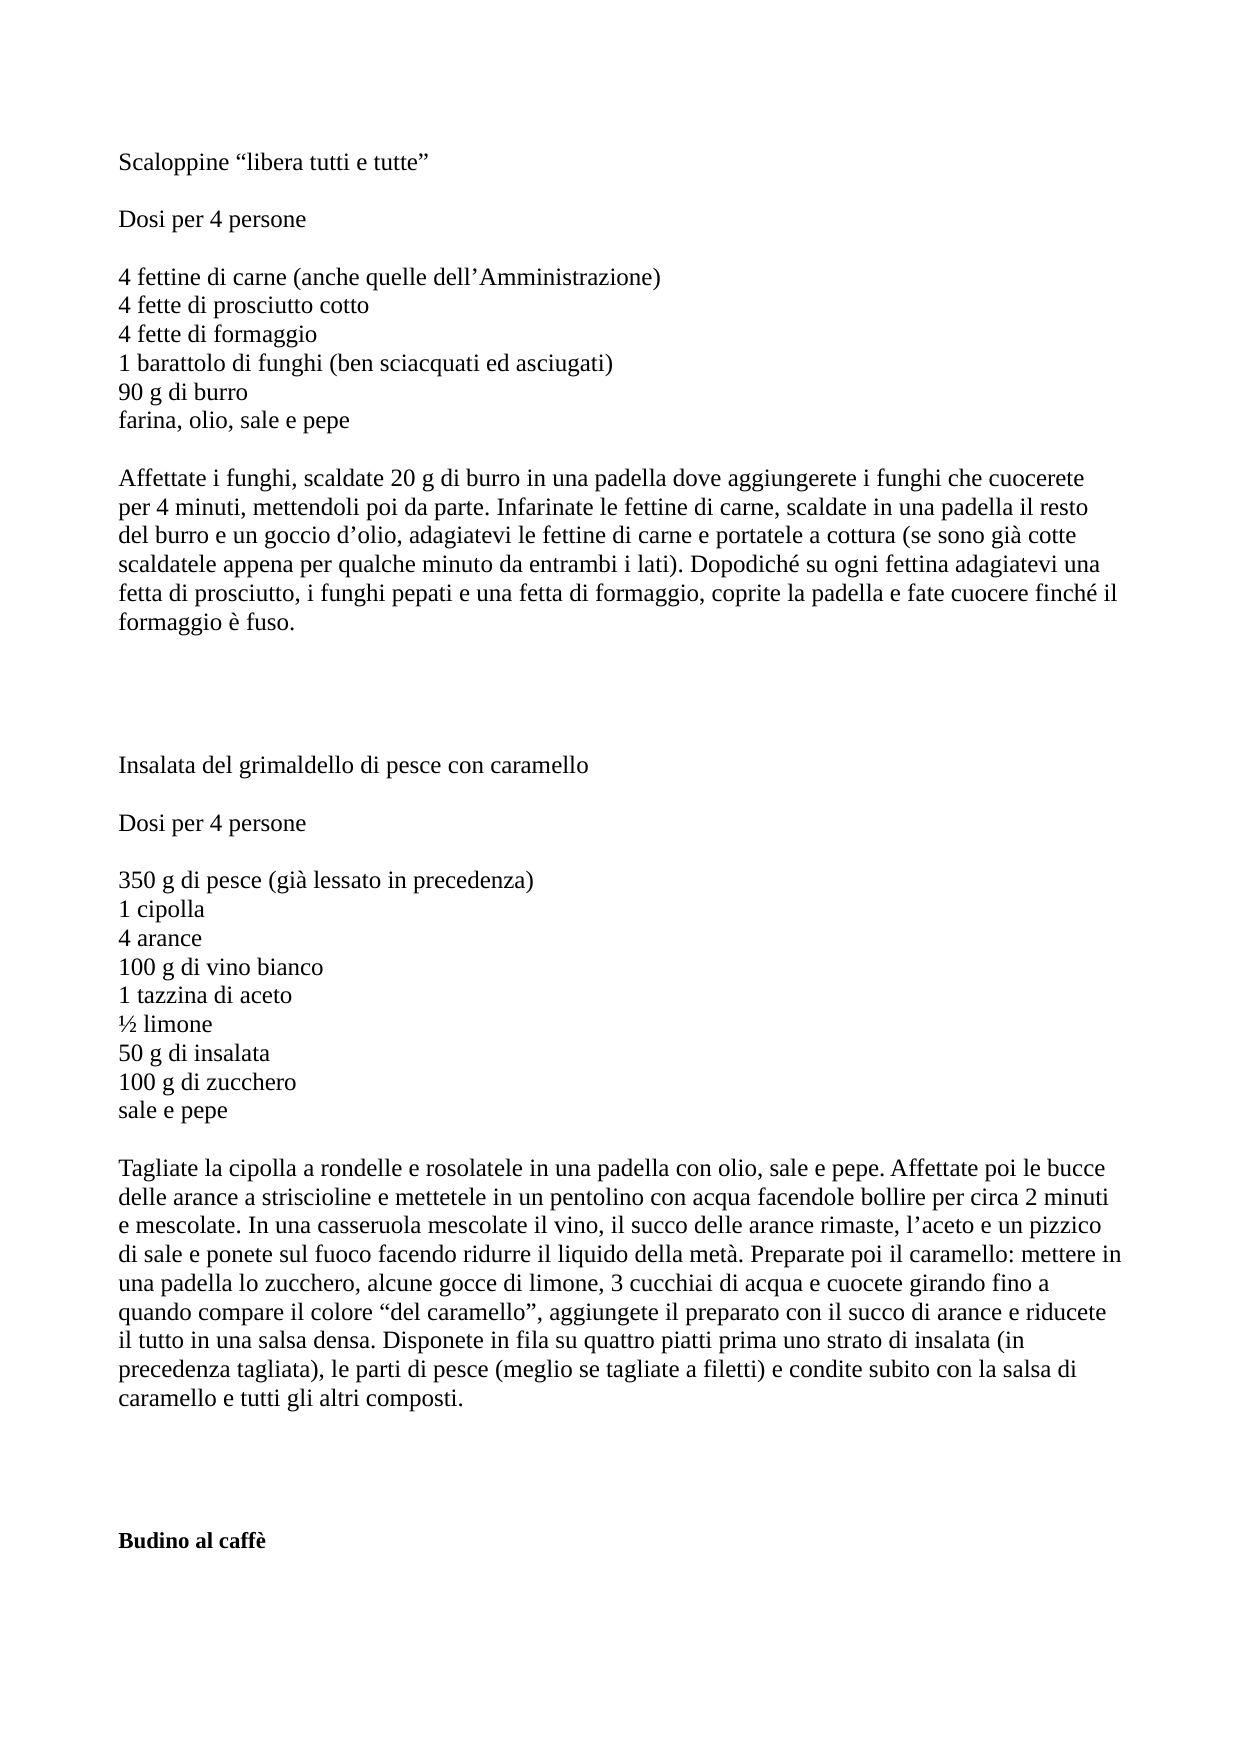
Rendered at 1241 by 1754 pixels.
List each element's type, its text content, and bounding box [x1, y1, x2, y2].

text Insalata del grimaldello di pesce con caramello [118, 751, 1122, 779]
text 350 g di pesce (già lessato in precedenza) [118, 866, 1122, 894]
text farina, olio, sale e pepe [118, 406, 1122, 434]
text 4 fettine di carne (anche quelle dell’Amministrazione) [118, 262, 1122, 291]
text Scaloppine “libera tutti e tutte” [118, 147, 1122, 176]
text 50 g di insalata [118, 1038, 1122, 1067]
text 1 tazzina di aceto [118, 981, 1122, 1009]
text Affettate i funghi, scaldate 20 g di burro in una padella dove aggiungerete i funghi che cuocerete per 4 minuti, mettendoli poi da parte. Infarinate le fettine di carne, scaldate in una padella il resto del burro e un goccio d’olio, adagiatevi le fettine di carne e portatele a cottura (se sono già cotte scaldatele appena per qualche minuto da entrambi i lati). Dopodiché su ogni fettina adagiatevi una fetta di prosciutto, i funghi pepati e una fetta di formaggio, coprite la padella e fate cuocere finché il formaggio è fuso. [118, 463, 1122, 636]
text 90 g di burro [118, 377, 1122, 406]
text 4 fette di formaggio [118, 319, 1122, 348]
text ½ limone [118, 1009, 1122, 1038]
text Dosi per 4 persone [118, 808, 1122, 837]
text Tagliate la cipolla a rondelle e rosolatele in una padella con olio, sale e pepe. Affettate poi le bucce delle arance a striscioline e mettetele in un pentolino con acqua facendole bollire per circa 2 minuti e mescolate. In una casseruola mescolate il vino, il succo delle arance rimaste, l’aceto e un pizzico di sale e ponete sul fuoco facendo ridurre il liquido della metà. Preparate poi il caramello: mettere in una padella lo zucchero, alcune gocce di limone, 3 cucchiai di acqua e cuocete girando fino a quando compare il colore “del caramello”, aggiungete il preparato con il succo di arance e riducete il tutto in una salsa densa. Disponete in fila su quattro piatti prima uno strato di insalata (in precedenza tagliata), le parti di pesce (meglio se tagliate a filetti) e condite subito con la salsa di caramello e tutti gli altri composti. [118, 1153, 1122, 1412]
text 100 g di zucchero [118, 1067, 1122, 1096]
text sale e pepe [118, 1096, 1122, 1124]
text 4 arance [118, 923, 1122, 952]
subtitle Budino al caffè [118, 1527, 1122, 1554]
text 1 barattolo di funghi (ben sciacquati ed asciugati) [118, 348, 1122, 377]
text 100 g di vino bianco [118, 952, 1122, 981]
text 4 fette di prosciutto cotto [118, 291, 1122, 319]
text 1 cipolla [118, 894, 1122, 923]
text Dosi per 4 persone [118, 204, 1122, 233]
